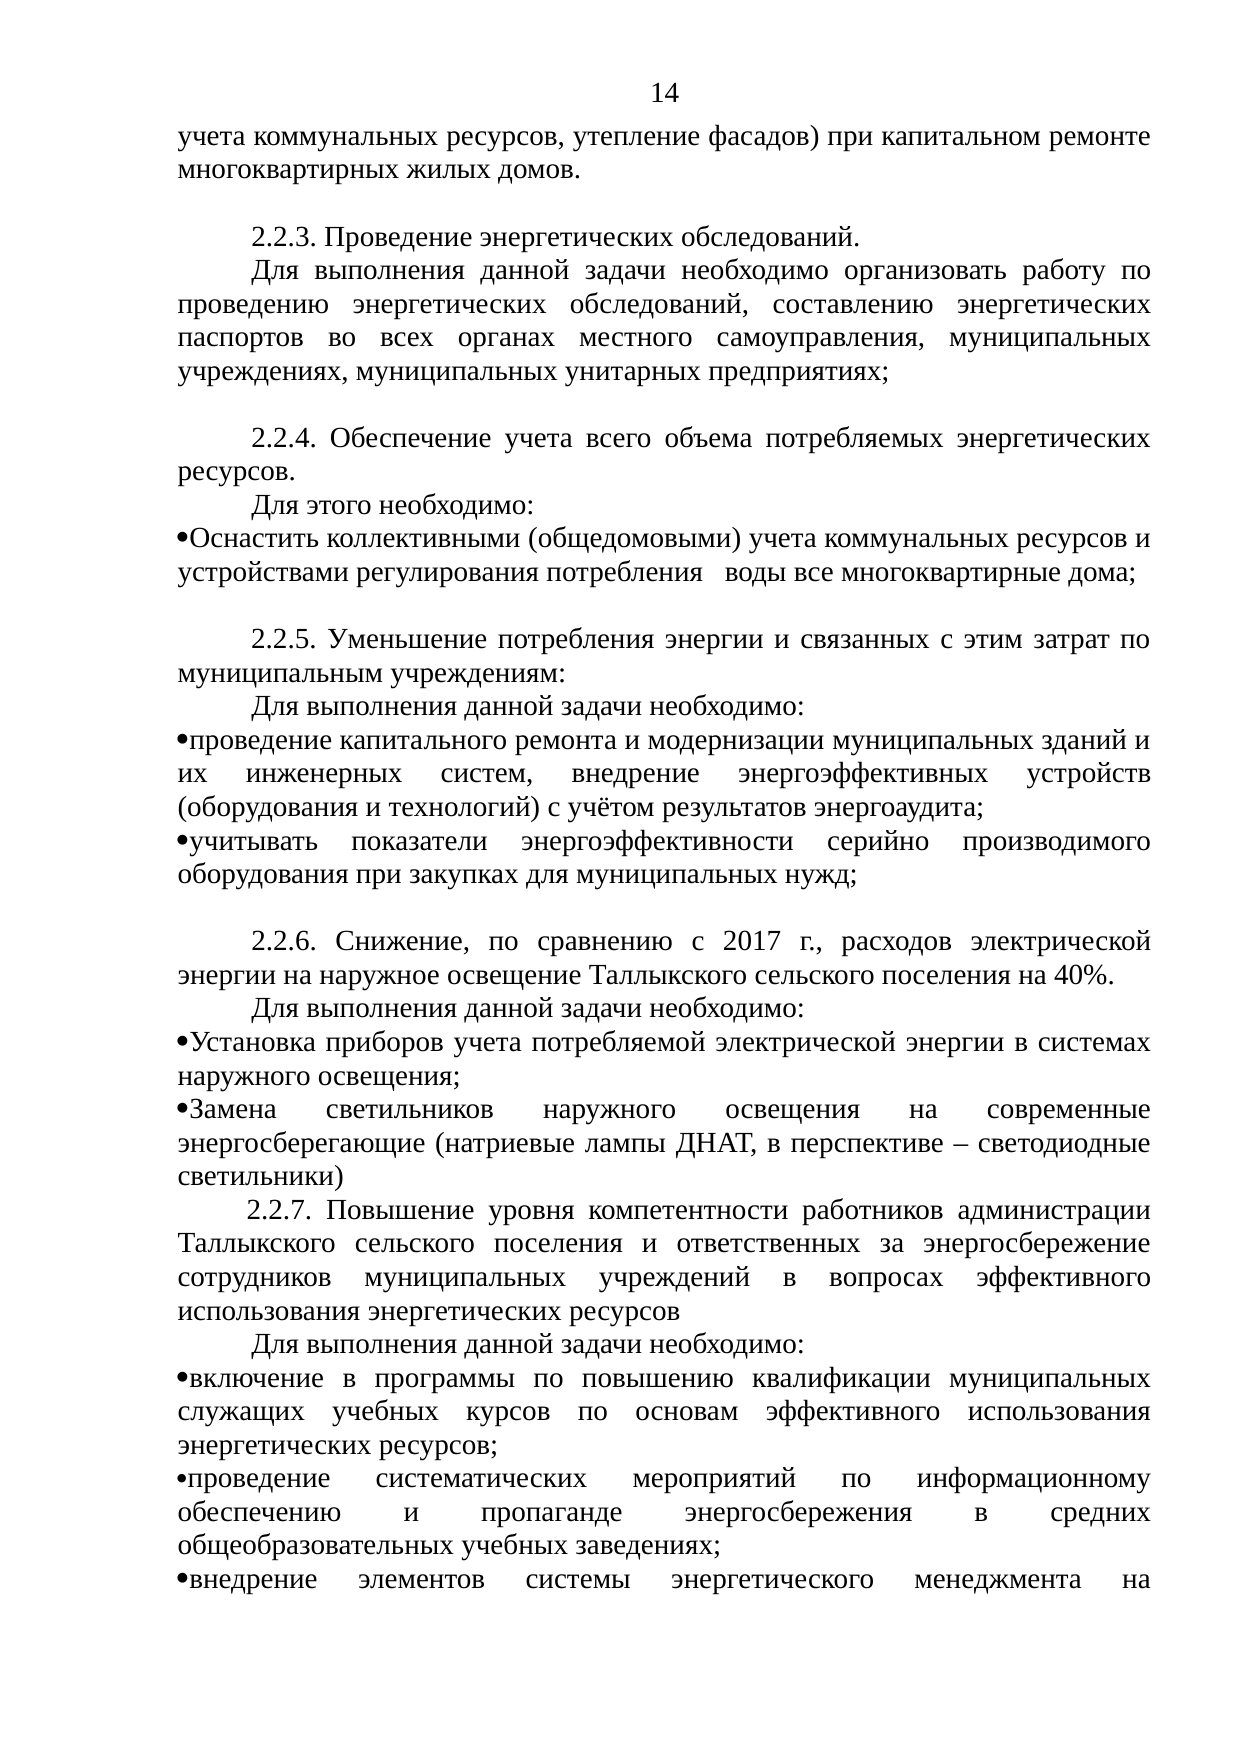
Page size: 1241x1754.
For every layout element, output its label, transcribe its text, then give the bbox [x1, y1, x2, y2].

text Для выполнения данной задачи необходимо: [177, 1326, 1152, 1360]
list включение в программы по повышению квалификации муниципальных служащих учебных курсов по основам эффективного использования энергетических ресурсов; [177, 1360, 1152, 1460]
text Для выполнения данной задачи необходимо: [177, 991, 1152, 1024]
text Для выполнения данной задачи необходимо: [177, 688, 1152, 722]
list проведение капитального ремонта и модернизации муниципальных зданий и их инженерных систем, внедрение энергоэффективных устройств (оборудования и технологий) с учётом результатов энергоаудита; [177, 722, 1152, 823]
list внедрение элементов системы энергетического менеджмента на [177, 1561, 1152, 1595]
list Замена светильников наружного освещения на современные энергосберегающие (натриевые лампы ДНАТ, в перспективе – светодиодные светильники) [177, 1091, 1152, 1192]
list учета коммунальных ресурсов, утепление фасадов) при капитальном ремонте многоквартирных жилых домов. [177, 118, 1152, 185]
text Для выполнения данной задачи необходимо организовать работу по проведению энергетических обследований, составлению энергетических паспортов во всех органах местного самоуправления, муниципальных учреждениях, муниципальных унитарных предприятиях; [177, 252, 1152, 386]
text 2.2.7. Повышение уровня компетентности работников администрации Таллыкского сельского поселения и ответственных за энергосбережение сотрудников муниципальных учреждений в вопросах эффективного использования энергетических ресурсов [177, 1192, 1152, 1326]
text 2.2.4. Обеспечение учета всего объема потребляемых энергетических ресурсов. [177, 420, 1152, 487]
list Оснастить коллективными (общедомовыми) учета коммунальных ресурсов и устройствами регулирования потребления воды все многоквартирные дома; [177, 521, 1152, 588]
text 2.2.6. Снижение, по сравнению с 2017 г., расходов электрической энергии на наружное освещение Таллыкского сельского поселения на 40%. [177, 923, 1152, 991]
list проведение систематических мероприятий по информационному обеспечению и пропаганде энергосбережения в средних общеобразовательных учебных заведениях; [177, 1460, 1152, 1561]
list учитывать показатели энергоэффективности серийно производимого оборудования при закупках для муниципальных нужд; [177, 823, 1152, 890]
text 2.2.3. Проведение энергетических обследований. [177, 219, 1152, 252]
list Установка приборов учета потребляемой электрической энергии в системах наружного освещения; [177, 1024, 1152, 1091]
text 2.2.5. Уменьшение потребления энергии и связанных с этим затрат по муниципальным учреждениям: [177, 621, 1152, 688]
text Для этого необходимо: [177, 487, 1152, 521]
